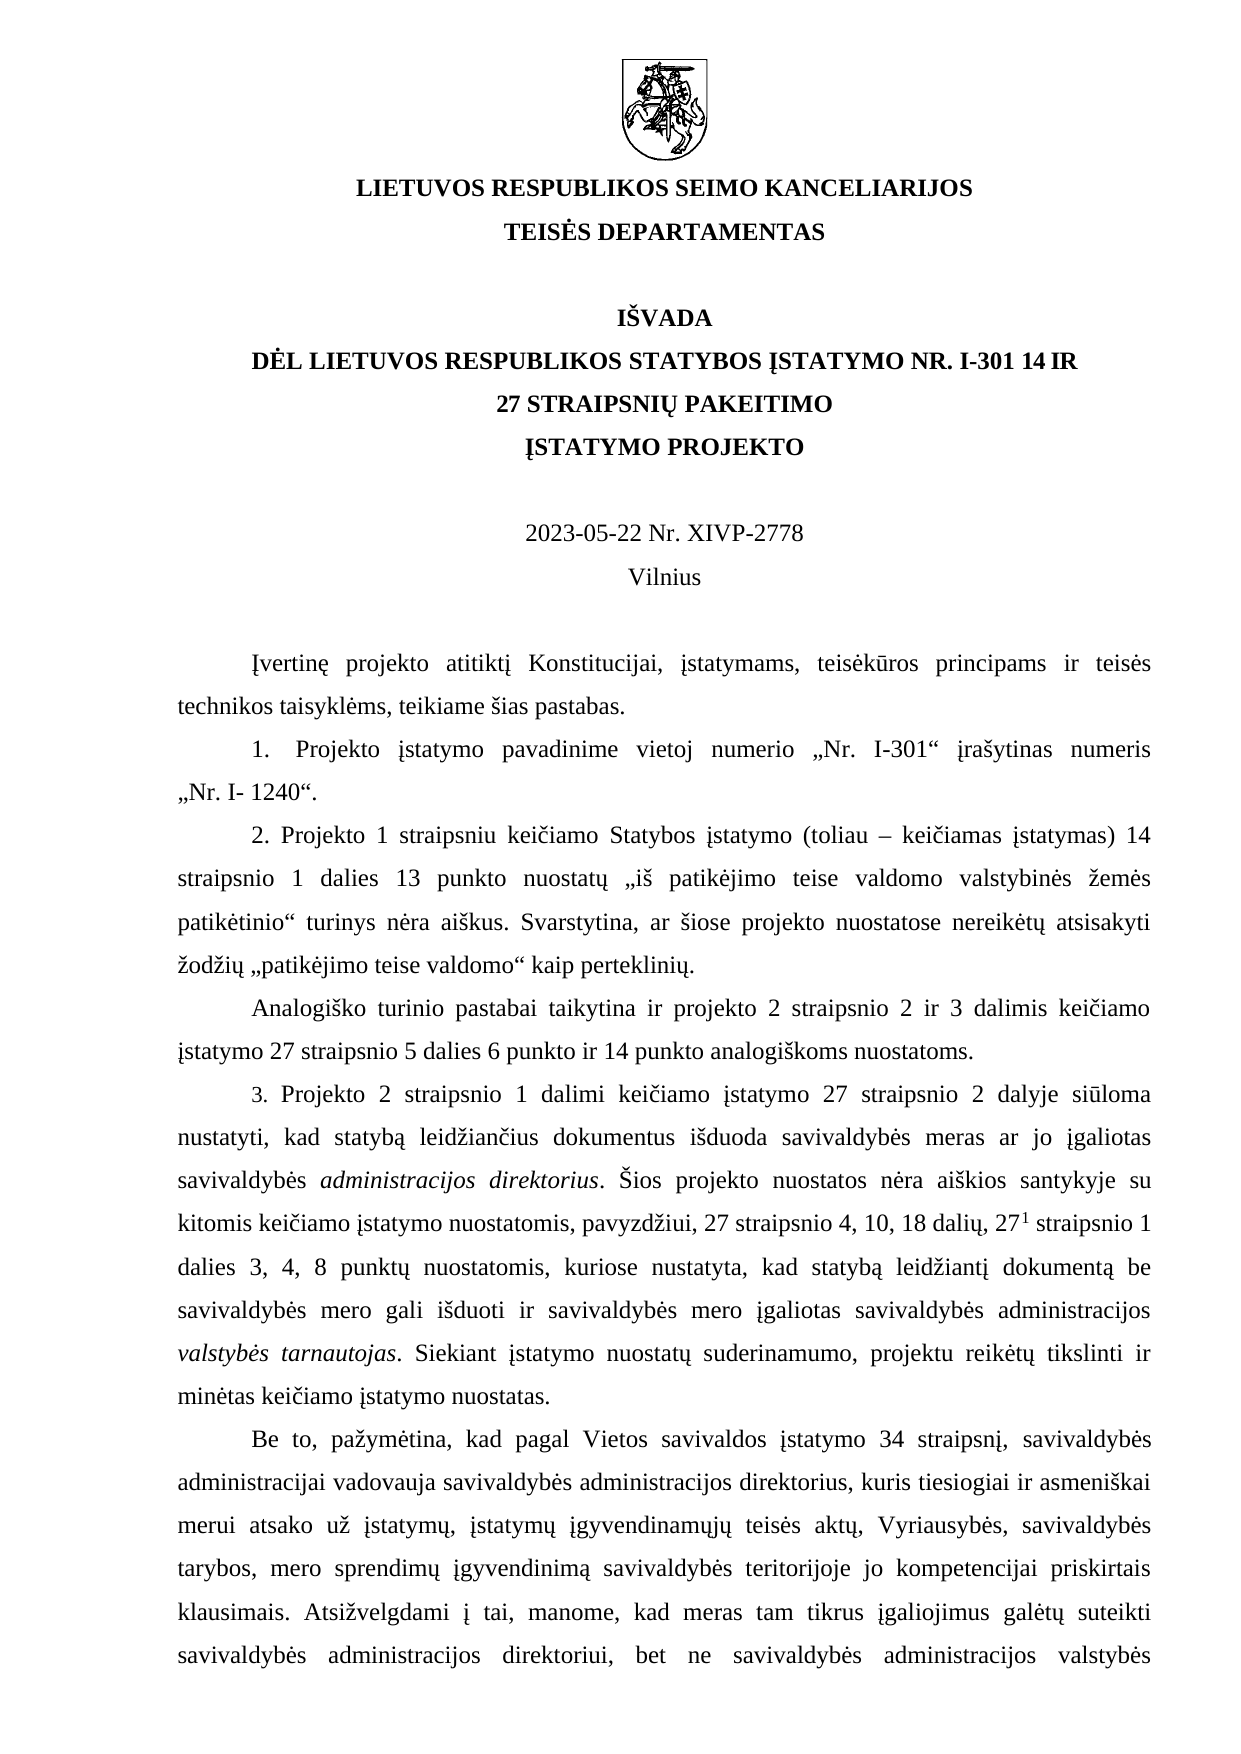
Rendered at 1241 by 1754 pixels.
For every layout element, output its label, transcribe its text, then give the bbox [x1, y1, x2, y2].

list Projekto įstatymo pavadinime vietoj numerio „Nr. I-301“ įrašytinas numeris „Nr. I- 1240“. [177, 734, 1152, 806]
subtitle TEISĖS DEPARTAMENTAS [177, 217, 1152, 245]
list Projekto 2 straipsnio 1 dalimi keičiamo įstatymo 27 straipsnio 2 dalyje siūloma nustatyti, kad statybą leidžiančius dokumentus išduoda savivaldybės meras ar jo įgaliotas savivaldybės administracijos direktorius. Šios projekto nuostatos nėra aiškios santykyje su kitomis keičiamo įstatymo nuostatomis, pavyzdžiui, 27 straipsnio 4, 10, 18 dalių, 271 straipsnio 1 dalies 3, 4, 8 punktų nuostatomis, kuriose nustatyta, kad statybą leidžiantį dokumentą be savivaldybės mero gali išduoti ir savivaldybės mero įgaliotas savivaldybės administracijos valstybės tarnautojas. Siekiant įstatymo nuostatų suderinamumo, projektu reikėtų tikslinti ir minėtas keičiamo įstatymo nuostatas. [177, 1079, 1152, 1410]
text Analogiško turinio pastabai taikytina ir projekto 2 straipsnio 2 ir 3 dalimis keičiamo įstatymo 27 straipsnio 5 dalies 6 punkto ir 14 punkto analogiškoms nuostatoms. [177, 993, 1152, 1065]
text 2023-05-22 Nr. XIVP-2778 [177, 518, 1152, 547]
text LIETUVOS RESPUBLIKOS SEIMO KANCELIARIJOS [177, 173, 1152, 202]
text Vilnius [177, 562, 1152, 590]
text Įvertinę projekto atitiktį Konstitucijai, įstatymams, teisėkūros principams ir teisės technikos taisyklėms, teikiame šias pastabas. [177, 648, 1152, 720]
text ĮSTATYMO PROJEKTO [177, 432, 1152, 461]
text IŠVADA [177, 303, 1152, 332]
list Be to, pažymėtina, kad pagal Vietos savivaldos įstatymo 34 straipsnį, savivaldybės administracijai vadovauja savivaldybės administracijos direktorius, kuris tiesiogiai ir asmeniškai merui atsako už įstatymų, įstatymų įgyvendinamųjų teisės aktų, Vyriausybės, savivaldybės tarybos, mero sprendimų įgyvendinimą savivaldybės teritorijoje jo kompetencijai priskirtais klausimais. Atsižvelgdami į tai, manome, kad meras tam tikrus įgaliojimus galėtų suteikti savivaldybės administracijos direktoriui, bet ne savivaldybės administracijos valstybės [177, 1424, 1152, 1668]
list Projekto 1 straipsniu keičiamo Statybos įstatymo (toliau – keičiamas įstatymas) 14 straipsnio 1 dalies 13 punkto nuostatų „iš patikėjimo teise valdomo valstybinės žemės patikėtinio“ turinys nėra aiškus. Svarstytina, ar šiose projekto nuostatose nereikėtų atsisakyti žodžių „patikėjimo teise valdomo“ kaip perteklinių. [177, 820, 1152, 978]
text DĖL LIETUVOS RESPUBLIKOS STATYBOS įstatymo Nr. I-301 14 ir 27 STRAIPSNIŲ pakeitimo [177, 346, 1152, 418]
